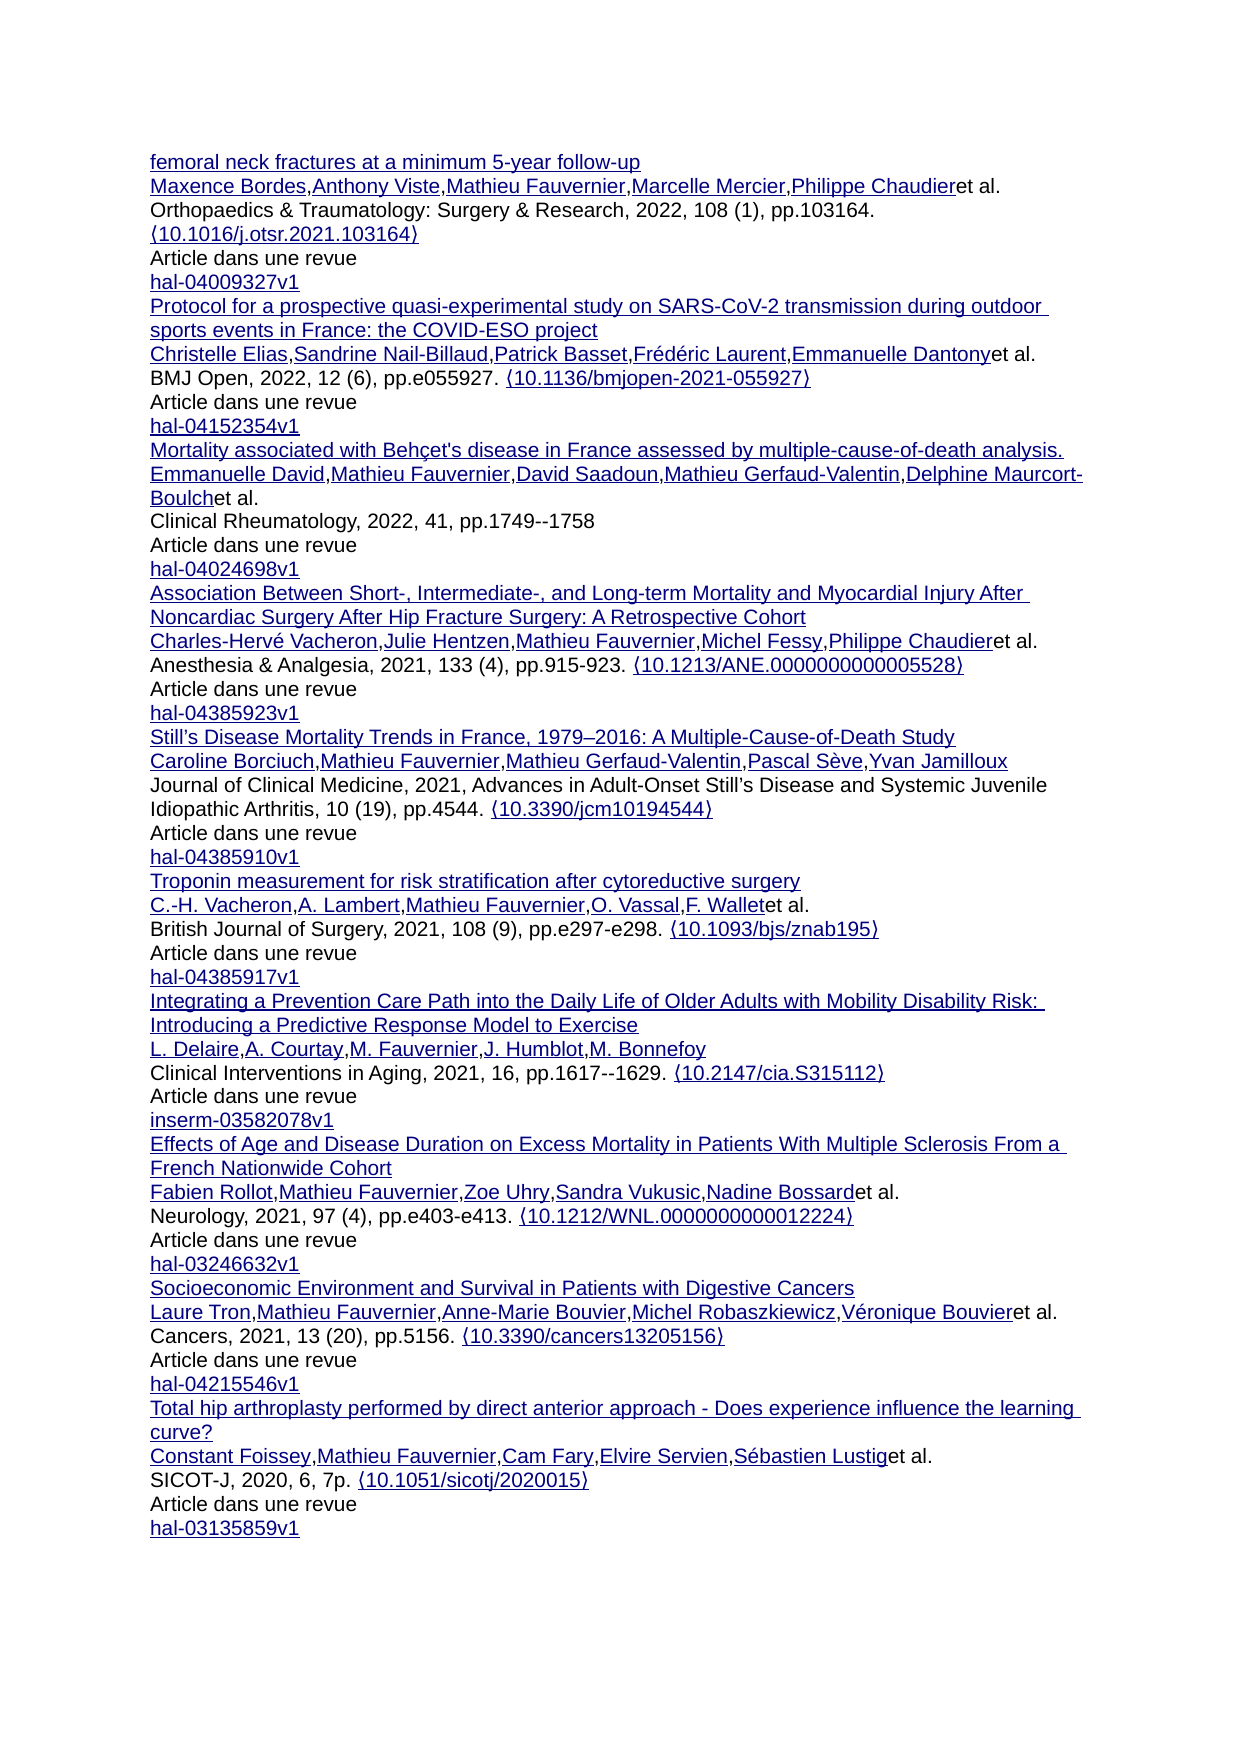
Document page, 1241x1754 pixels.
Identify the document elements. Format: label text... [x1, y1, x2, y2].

table_cell Troponin measurement for risk stratification after cytoreductive surgery C.-H. Vacheron,A. Lambert,Mathieu Fauvernier,O. Vassal,F. Walletet al. British Journal of Surgery, 2021, 108 (9), pp.e297-e298. ⟨10.1093/bjs/znab195⟩ Article dans une revue hal-04385917v1 [150, 869, 1090, 988]
table_cell femoral neck fractures at a minimum 5-year follow-up Maxence Bordes,Anthony Viste,Mathieu Fauvernier,Marcelle Mercier,Philippe Chaudieret al. Orthopaedics & Traumatology: Surgery & Research, 2022, 108 (1), pp.103164. ⟨10.1016/j.otsr.2021.103164⟩ Article dans une revue hal-04009327v1 [150, 150, 1090, 294]
table_cell Effects of Age and Disease Duration on Excess Mortality in Patients With Multiple Sclerosis From a French Nationwide Cohort Fabien Rollot,Mathieu Fauvernier,Zoe Uhry,Sandra Vukusic,Nadine Bossardet al. Neurology, 2021, 97 (4), pp.e403-e413. ⟨10.1212/WNL.0000000000012224⟩ Article dans une revue hal-03246632v1 [150, 1132, 1090, 1276]
table_cell Still’s Disease Mortality Trends in France, 1979–2016: A Multiple-Cause-of-Death Study Caroline Borciuch,Mathieu Fauvernier,Mathieu Gerfaud-Valentin,Pascal Sève,Yvan Jamilloux Journal of Clinical Medicine, 2021, Advances in Adult-Onset Still’s Disease and Systemic Juvenile Idiopathic Arthritis, 10 (19), pp.4544. ⟨10.3390/jcm10194544⟩ Article dans une revue hal-04385910v1 [150, 725, 1090, 869]
table_cell Protocol for a prospective quasi-experimental study on SARS-CoV-2 transmission during outdoor sports events in France: the COVID-ESO project Christelle Elias,Sandrine Nail-Billaud,Patrick Basset,Frédéric Laurent,Emmanuelle Dantonyet al. BMJ Open, 2022, 12 (6), pp.e055927. ⟨10.1136/bmjopen-2021-055927⟩ Article dans une revue hal-04152354v1 [150, 294, 1090, 437]
table_cell Association Between Short-, Intermediate-, and Long-term Mortality and Myocardial Injury After Noncardiac Surgery After Hip Fracture Surgery: A Retrospective Cohort Charles-Hervé Vacheron,Julie Hentzen,Mathieu Fauvernier,Michel Fessy,Philippe Chaudieret al. Anesthesia & Analgesia, 2021, 133 (4), pp.915-923. ⟨10.1213/ANE.0000000000005528⟩ Article dans une revue hal-04385923v1 [150, 581, 1090, 725]
table_cell Integrating a Prevention Care Path into the Daily Life of Older Adults with Mobility Disability Risk: Introducing a Predictive Response Model to Exercise L. Delaire,A. Courtay,M. Fauvernier,J. Humblot,M. Bonnefoy Clinical Interventions in Aging, 2021, 16, pp.1617--1629. ⟨10.2147/cia.S315112⟩ Article dans une revue inserm-03582078v1 [150, 989, 1090, 1132]
table_cell Mortality associated with Behçet's disease in France assessed by multiple-cause-of-death analysis. Emmanuelle David,Mathieu Fauvernier,David Saadoun,Mathieu Gerfaud-Valentin,Delphine Maurcort-Boulchet al. Clinical Rheumatology, 2022, 41, pp.1749--1758 Article dans une revue hal-04024698v1 [150, 438, 1090, 581]
table_cell Socioeconomic Environment and Survival in Patients with Digestive Cancers Laure Tron,Mathieu Fauvernier,Anne-Marie Bouvier,Michel Robaszkiewicz,Véronique Bouvieret al. Cancers, 2021, 13 (20), pp.5156. ⟨10.3390/cancers13205156⟩ Article dans une revue hal-04215546v1 [150, 1276, 1090, 1396]
table_cell Total hip arthroplasty performed by direct anterior approach - Does experience influence the learning curve? Constant Foissey,Mathieu Fauvernier,Cam Fary,Elvire Servien,Sébastien Lustiget al. SICOT-J, 2020, 6, 7p. ⟨10.1051/sicotj/2020015⟩ Article dans une revue hal-03135859v1 [150, 1396, 1090, 1539]
